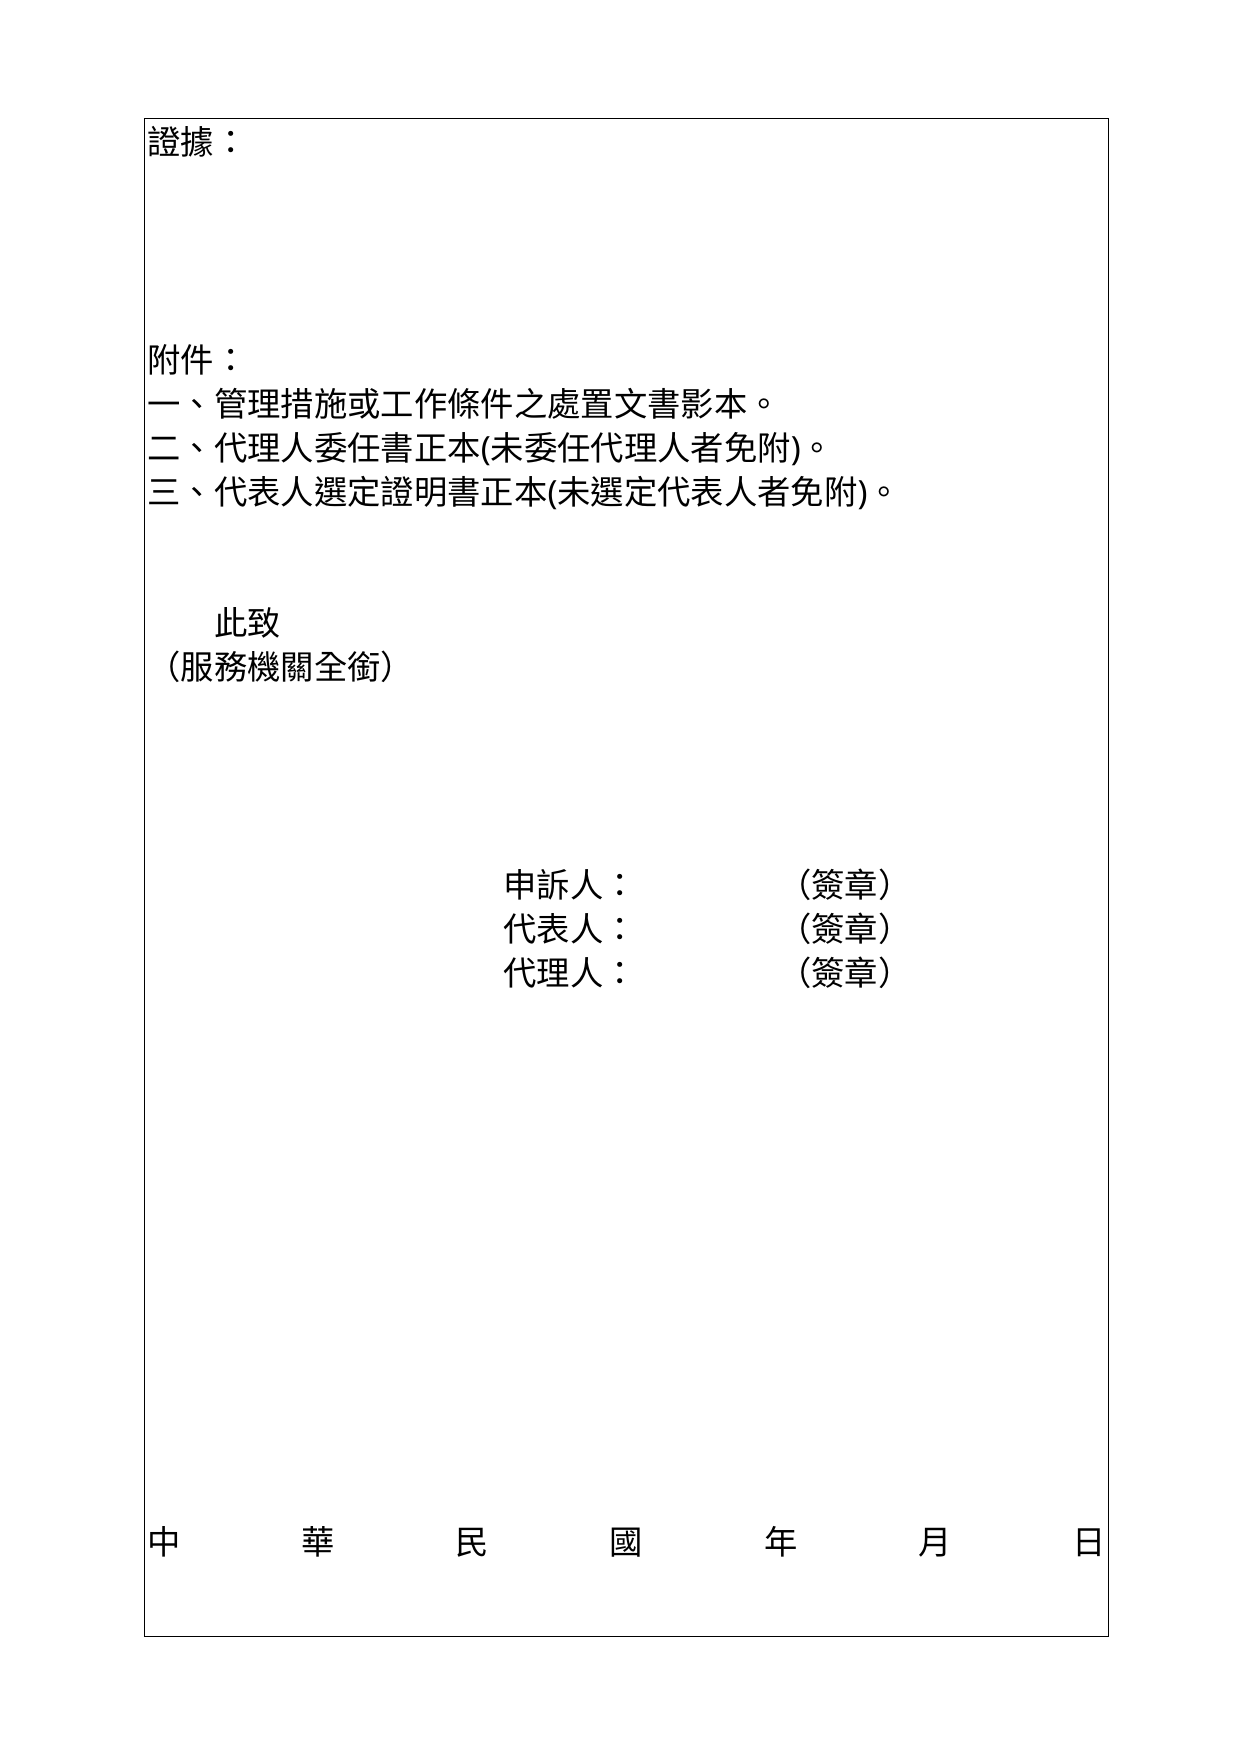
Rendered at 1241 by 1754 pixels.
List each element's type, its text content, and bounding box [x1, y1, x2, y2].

table_cell 證據： 附件： 一、管理措施或工作條件之處置文書影本。 二、代理人委任書正本(未委任代理人者免附)。 三、代表人選定證明書正本(未選定代表人者免附)。 此致 （服務機關全銜） 申訴人： （簽章） 代表人： （簽章） 代理人： （簽章） 中華民國年月日 [145, 119, 1108, 1636]
